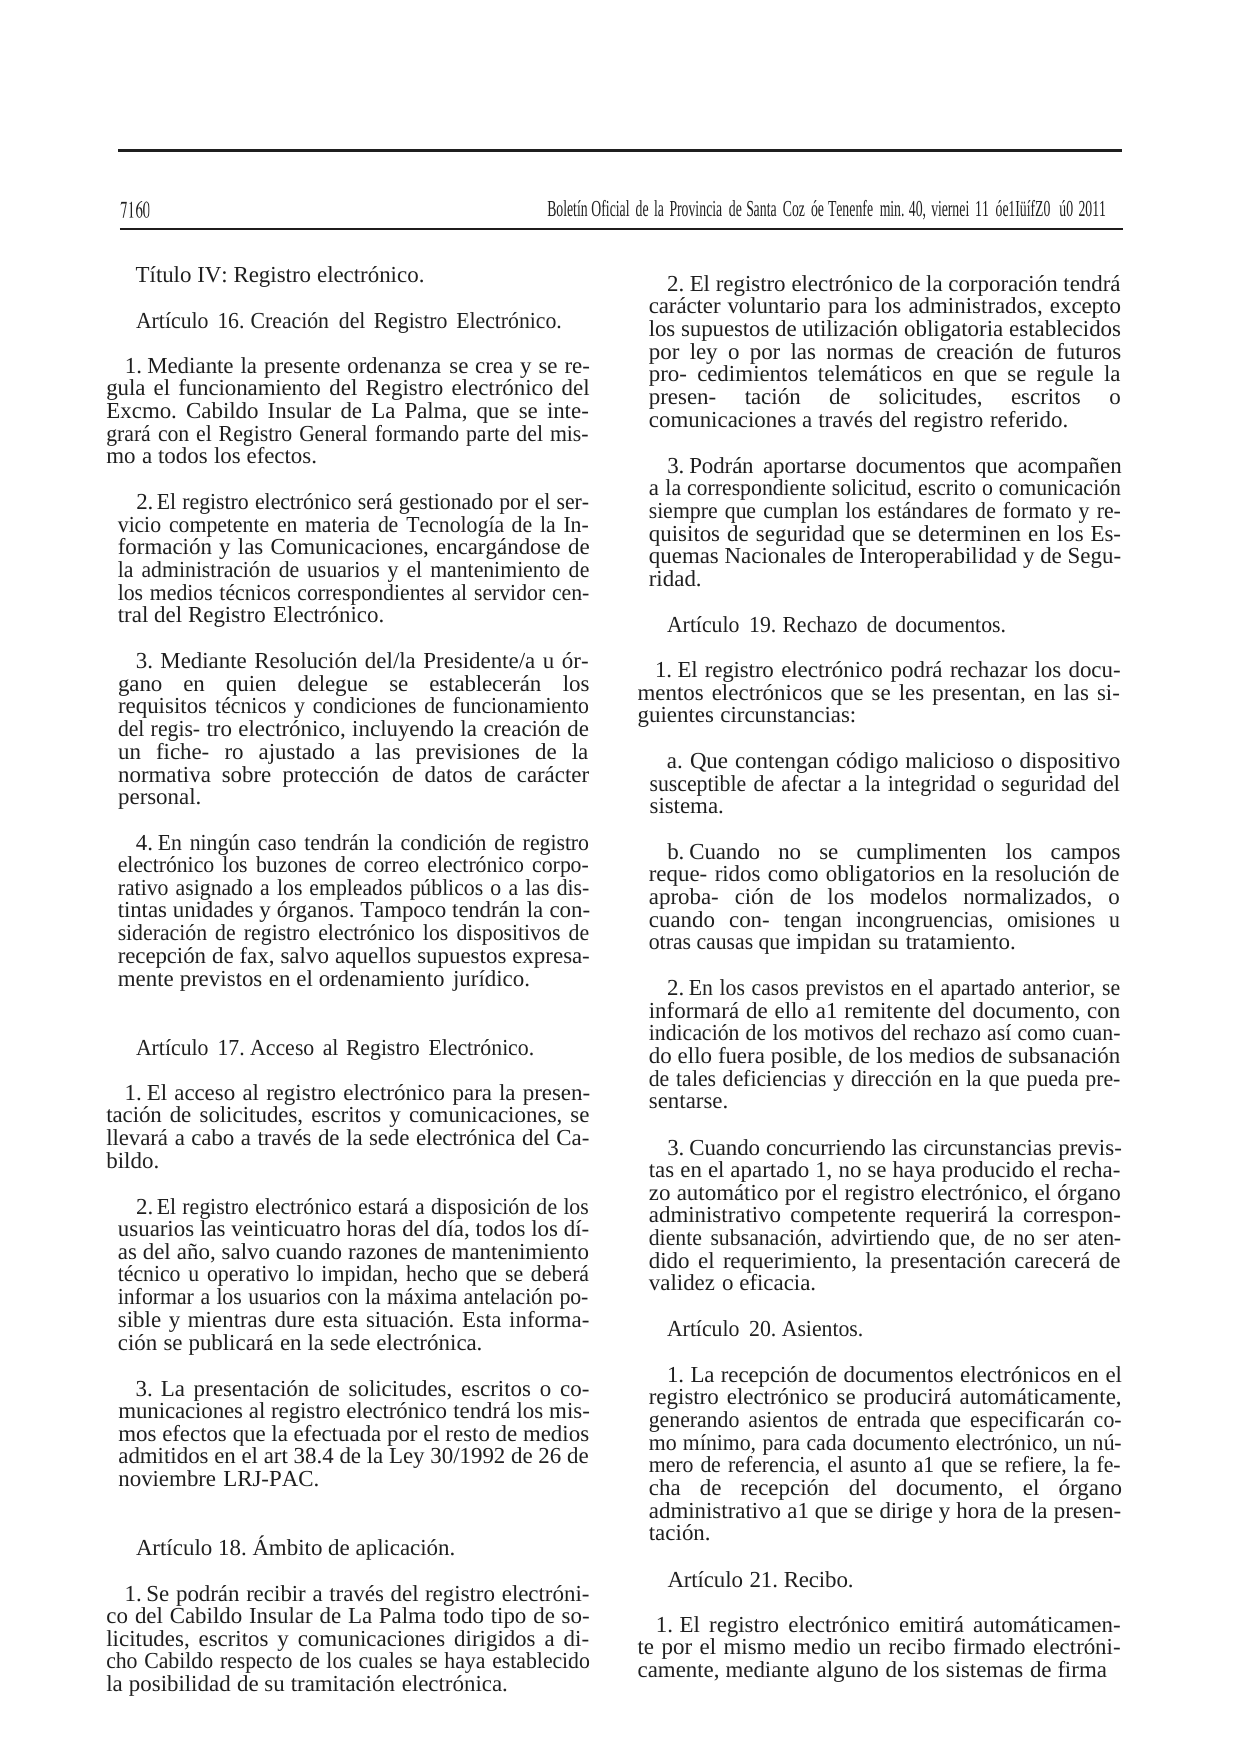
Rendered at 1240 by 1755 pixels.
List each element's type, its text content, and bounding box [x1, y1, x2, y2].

list En ningún caso tendrán la condición de registro electrónico los buzones de correo electrónico corpo- rativo asignado a los empleados públicos o a las dis- tintas unidades y órganos. Tampoco tendrán la con- sideración de registro electrónico los dispositivos de recepción de fax, salvo aquellos supuestos expresa- mente previstos en el ordenamiento jurídico. [118, 832, 590, 991]
text Artículo 17. Acceso al Registro Electrónico. [136, 1034, 594, 1061]
list Cuando no se cumplimenten los campos reque- ridos como obligatorios en la resolución de aproba- ción de los modelos normalizados, o cuando con- tengan incongruencias, omisiones u otras causas que impidan su tratamiento. [649, 841, 1120, 955]
list Mediante la presente ordenanza se crea y se re- gula el funcionamiento del Registro electrónico del Excmo. Cabildo Insular de La Palma, que se inte- grará con el Registro General formando parte del mis- mo a todos los efectos. [106, 355, 590, 469]
list El acceso al registro electrónico para la presen- tación de solicitudes, escritos y comunicaciones, se llevará a cabo a través de la sede electrónica del Ca- bildo. [106, 1083, 590, 1173]
list En los casos previstos en el apartado anterior, se informará de ello a1 remitente del documento, con indicación de los motivos del rechazo así como cuan- do ello fuera posible, de los medios de subsanación de tales deficiencias y dirección en la que pueda pre- sentarse. [649, 978, 1121, 1114]
list El registro electrónico será gestionado por el ser- vicio competente en materia de Tecnología de la In- formación y las Comunicaciones, encargándose de la administración de usuarios y el mantenimiento de los medios técnicos correspondientes al servidor cen- tral del Registro Electrónico. [118, 492, 590, 628]
list La presentación de solicitudes, escritos o co- municaciones al registro electrónico tendrá los mis- mos efectos que la efectuada por el resto de medios admitidos en el art 38.4 de la Ley 30/1992 de 26 de noviembre LRJ-PAC. [118, 1378, 590, 1492]
list Cuando concurriendo las circunstancias previs- tas en el apartado 1, no se haya producido el recha- zo automático por el registro electrónico, el órgano administrativo competente requerirá la correspon- diente subsanación, advirtiendo que, de no ser aten- dido el requerimiento, la presentación carecerá de validez o eficacia. [649, 1137, 1122, 1296]
list El registro electrónico emitirá automáticamen- te por el mismo medio un recibo firmado electróni- camente, mediante alguno de los sistemas de firma [637, 1614, 1121, 1682]
text Artículo 16. Creación del Registro Electrónico. [136, 307, 594, 333]
text Artículo 21. Recibo. [667, 1566, 1135, 1592]
text 1. La recepción de documentos electrónicos en el registro electrónico se producirá automáticamente, generando asientos de entrada que especificarán co- mo mínimo, para cada documento electrónico, un nú- mero de referencia, el asunto a1 que se refiere, la fe- cha de recepción del documento, el órgano administrativo a1 que se dirige y hora de la presen- tación. [649, 1364, 1122, 1546]
list Mediante Resolución del/la Presidente/a u ór- gano en quien delegue se establecerán los requisitos técnicos y condiciones de funcionamiento del regis- tro electrónico, incluyendo la creación de un fiche- ro ajustado a las previsiones de la normativa sobre protección de datos de carácter personal. [118, 651, 589, 810]
list El registro electrónico de la corporación tendrá carácter voluntario para los administrados, excepto los supuestos de utilización obligatoria establecidos por ley o por las normas de creación de futuros pro- cedimientos telemáticos en que se regule la presen- tación de solicitudes, escritos o comunicaciones a través del registro referido. [649, 273, 1121, 432]
list El registro electrónico estará a disposición de los usuarios las veinticuatro horas del día, todos los dí- as del año, salvo cuando razones de mantenimiento técnico u operativo lo impidan, hecho que se deberá informar a los usuarios con la máxima antelación po- sible y mientras dure esta situación. Esta informa- ción se publicará en la sede electrónica. [118, 1196, 590, 1355]
text Boletín Oficial de la Provincia de Santa Coz óe Tenenfe min. 40, viernei 11 óe1IüífZ0 ú0 2011 [547, 196, 1135, 222]
list Que contengan código malicioso o dispositivo susceptible de afectar a la integridad o seguridad del sistema. [649, 751, 1121, 819]
text Artículo 19. Rechazo de documentos. [667, 611, 1135, 637]
list Se podrán recibir a través del registro electróni- co del Cabildo Insular de La Palma todo tipo de so- licitudes, escritos y comunicaciones dirigidos a di- cho Cabildo respecto de los cuales se haya establecido la posibilidad de su tramitación electrónica. [106, 1583, 590, 1696]
list El registro electrónico podrá rechazar los docu- mentos electrónicos que se les presentan, en las si- guientes circunstancias: [637, 660, 1121, 728]
text Artículo 18. Ámbito de aplicación. [136, 1534, 594, 1561]
text Artículo 20. Asientos. [667, 1316, 1135, 1342]
list Podrán aportarse documentos que acompañen a la correspondiente solicitud, escrito o comunicación siempre que cumplan los estándares de formato y re- quisitos de seguridad que se determinen en los Es- quemas Nacionales de Interoperabilidad y de Segu- ridad. [649, 455, 1122, 591]
text Título IV: Registro electrónico. [135, 261, 594, 287]
